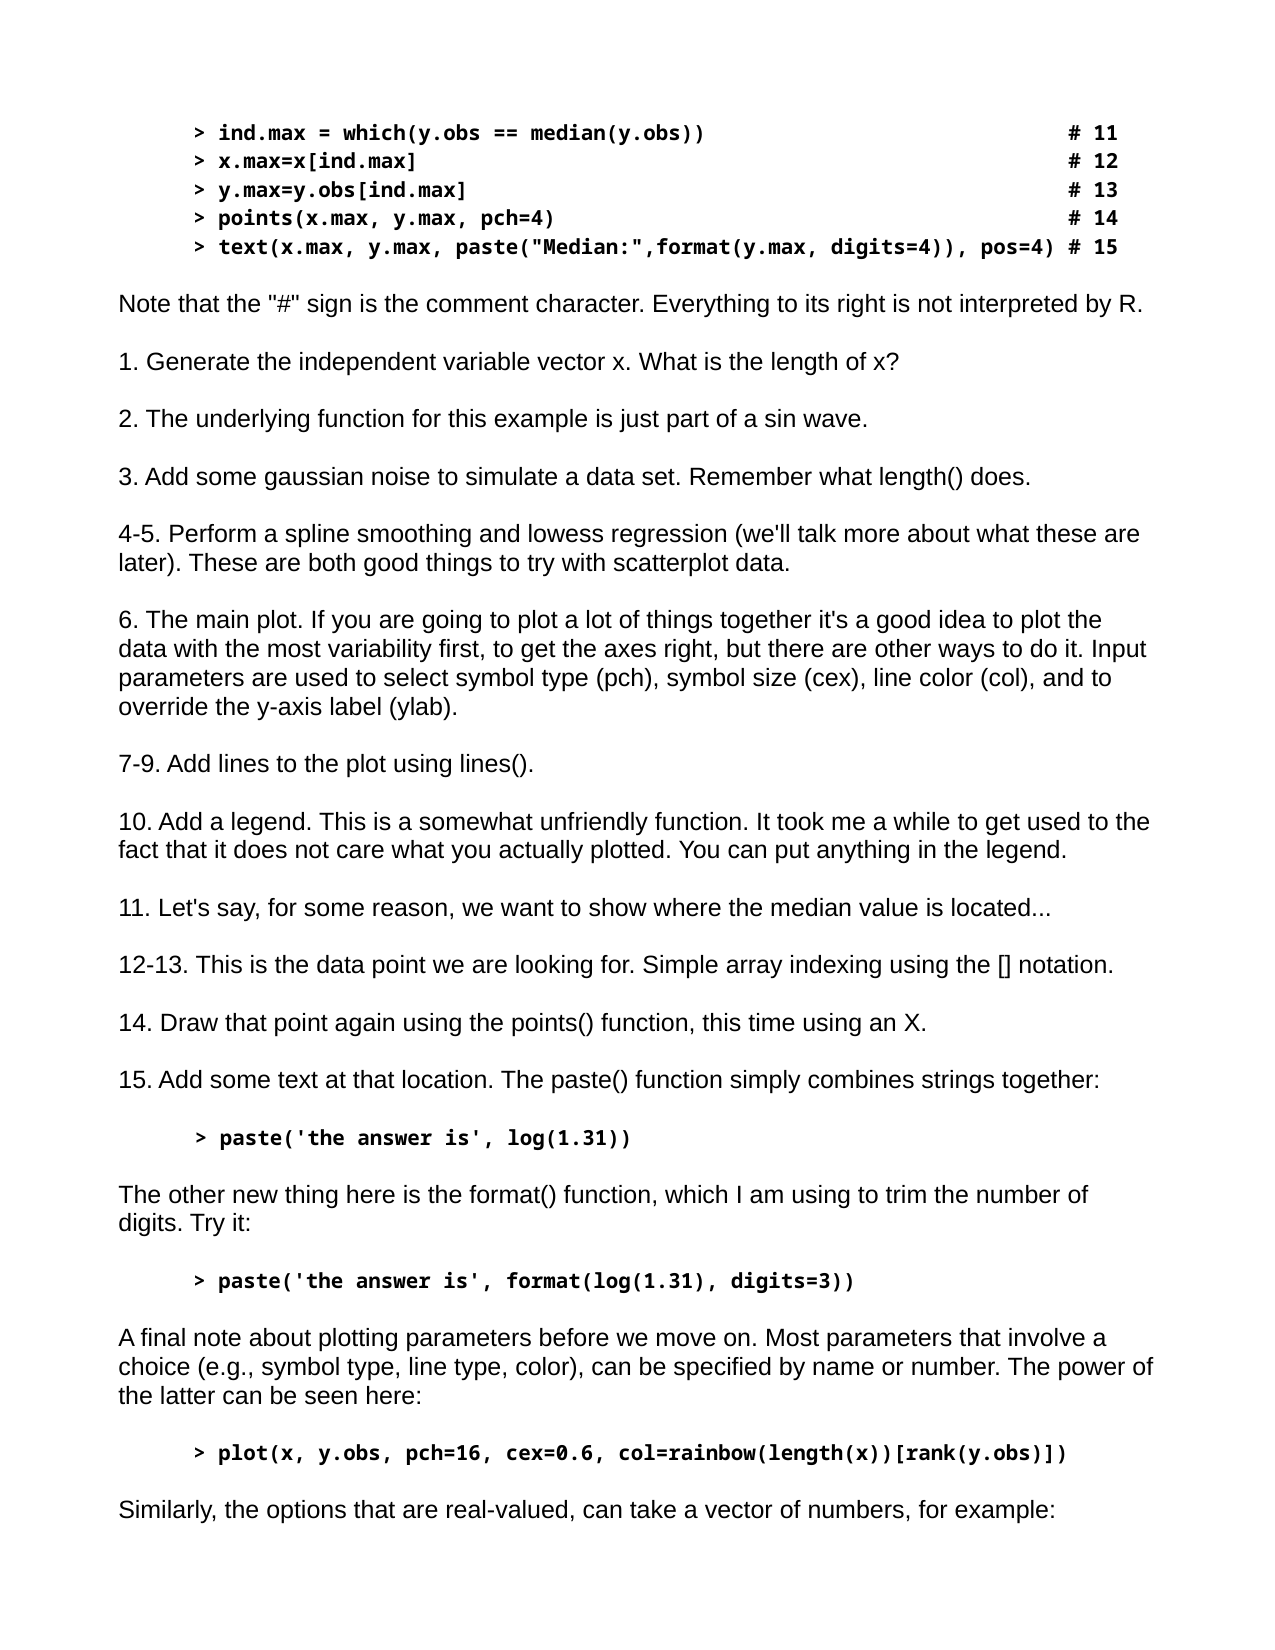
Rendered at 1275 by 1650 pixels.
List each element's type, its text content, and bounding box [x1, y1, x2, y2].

text > points(x.max, y.max, pch=4) # 14 [193, 203, 1157, 232]
text > plot(x, y.obs, pch=16, cex=0.6, col=rainbow(length(x))[rank(y.obs)]) [193, 1438, 1157, 1467]
text 4-5. Perform a spline smoothing and lowess regression (we'll talk more about what these are [118, 519, 1157, 548]
text 1. Generate the independent variable vector x. What is the length of x? [118, 347, 1157, 375]
text 12-13. This is the data point we are looking for. Simple array indexing using the [] notation. [118, 950, 1157, 979]
text the latter can be seen here: [118, 1381, 1157, 1409]
text 15. Add some text at that location. The paste() function simply combines strings together: [118, 1065, 1157, 1094]
text 10. Add a legend. This is a somewhat unfriendly function. It took me a while to get used to the [118, 807, 1157, 835]
text > ind.max = which(y.obs == median(y.obs)) # 11 [193, 118, 1157, 147]
text 14. Draw that point again using the points() function, this time using an X. [118, 1008, 1157, 1037]
text later). These are both good things to try with scatterplot data. [118, 548, 1157, 577]
text > x.max=x[ind.max] # 12 [193, 147, 1157, 175]
text > text(x.max, y.max, paste("Median:",format(y.max, digits=4)), pos=4) # 15 [193, 232, 1157, 260]
text 7-9. Add lines to the plot using lines(). [118, 749, 1157, 778]
text > paste('the answer is', format(log(1.31), digits=3)) [193, 1266, 1157, 1294]
text 2. The underlying function for this example is just part of a sin wave. [118, 404, 1157, 433]
text > y.max=y.obs[ind.max] # 13 [193, 175, 1157, 203]
text choice (e.g., symbol type, line type, color), can be speciﬁed by name or number. The power of [118, 1352, 1157, 1381]
text fact that it does not care what you actually plotted. You can put anything in the legend. [118, 835, 1157, 864]
text override the y-axis label (ylab). [118, 692, 1157, 720]
text The other new thing here is the format() function, which I am using to trim the number of [118, 1180, 1157, 1208]
text > paste('the answer is', log(1.31)) [194, 1123, 1157, 1151]
text digits. Try it: [118, 1208, 1157, 1237]
text parameters are used to select symbol type (pch), symbol size (cex), line color (col), and to [118, 663, 1157, 692]
text A ﬁnal note about plotting parameters before we move on. Most parameters that involve a [118, 1323, 1157, 1352]
text Similarly, the options that are real-valued, can take a vector of numbers, for example: [118, 1495, 1157, 1524]
text 3. Add some gaussian noise to simulate a data set. Remember what length() does. [118, 462, 1157, 490]
text 6. The main plot. If you are going to plot a lot of things together it's a good idea to plot the [118, 605, 1157, 634]
text Note that the "#" sign is the comment character. Everything to its right is not interpreted by R. [118, 289, 1157, 318]
text data with the most variability ﬁrst, to get the axes right, but there are other ways to do it. Input [118, 634, 1157, 663]
text 11. Let's say, for some reason, we want to show where the median value is located... [118, 893, 1157, 922]
